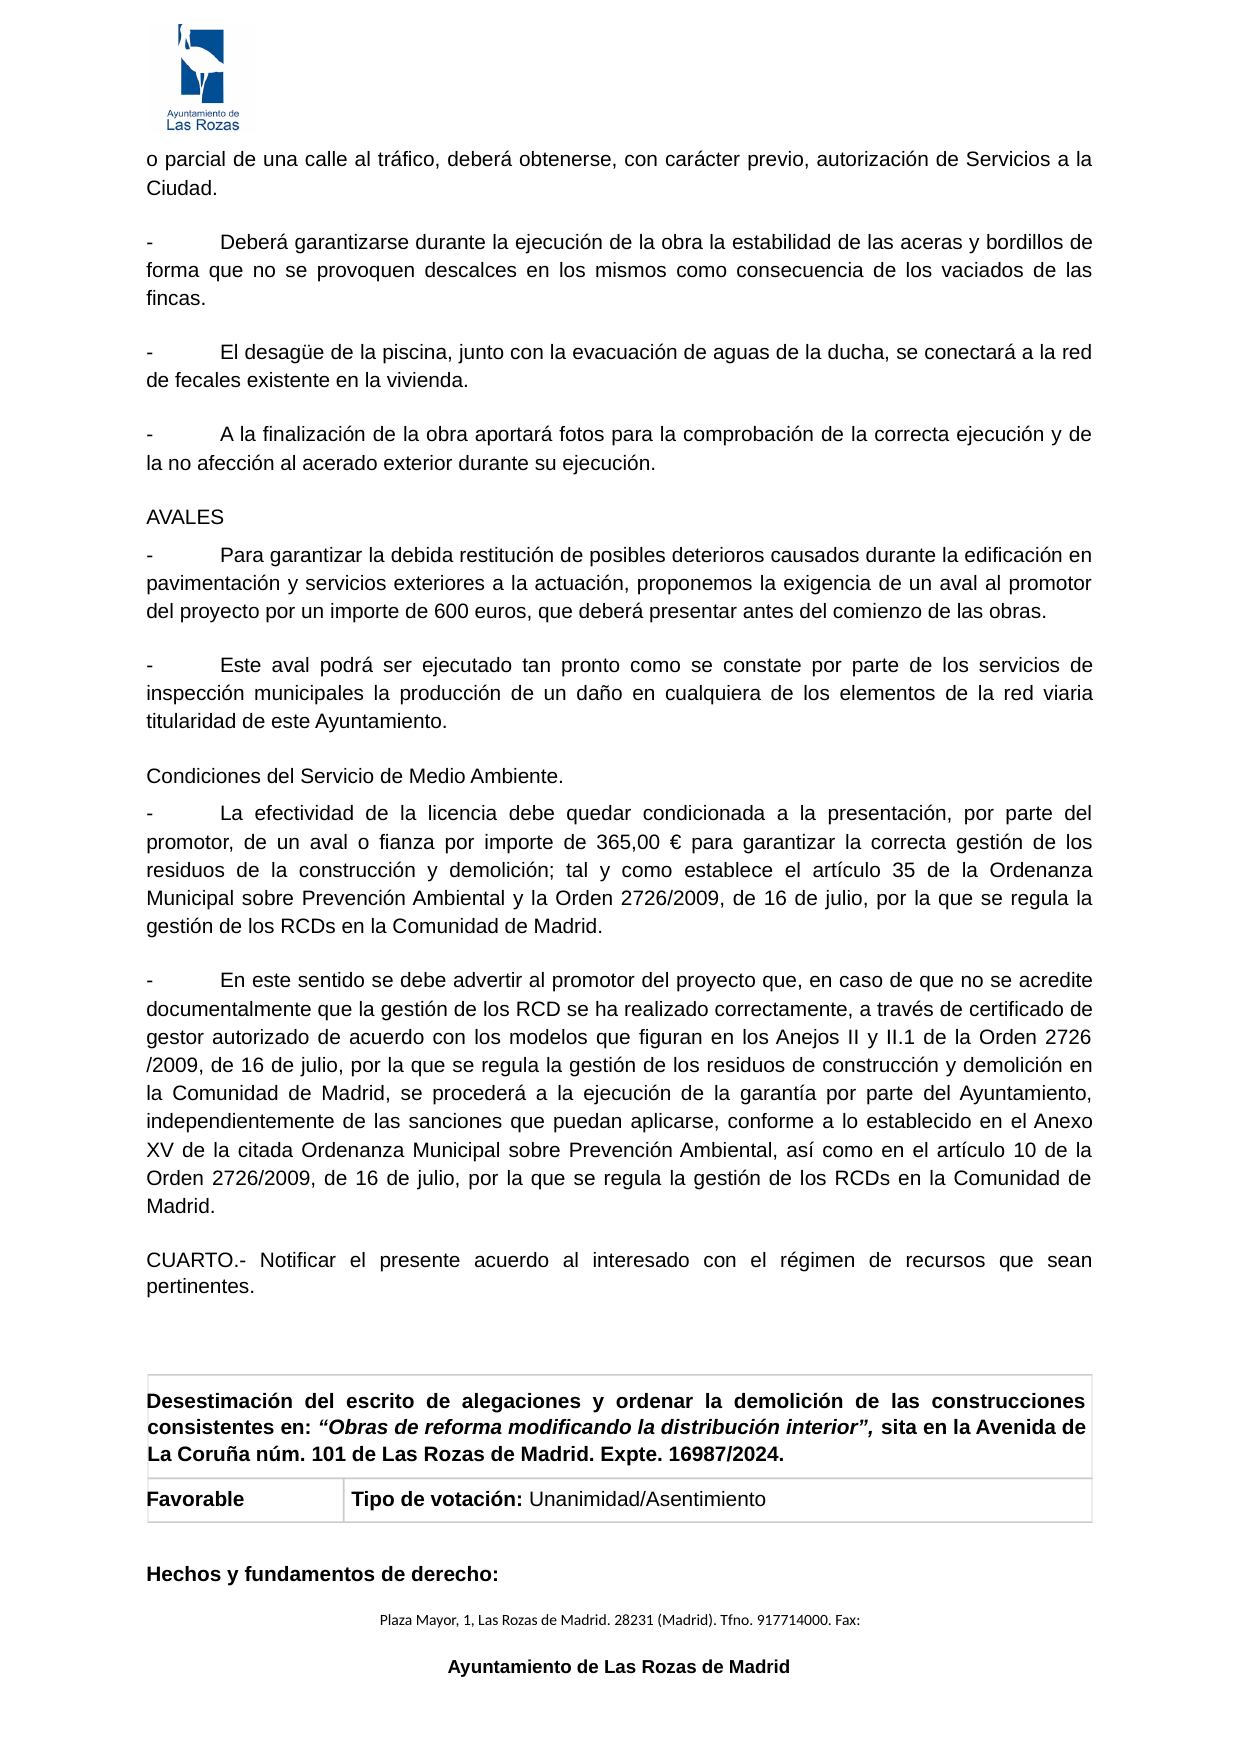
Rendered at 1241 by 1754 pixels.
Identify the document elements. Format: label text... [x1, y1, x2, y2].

list o parcial de una calle al tráfico, deberá obtenerse, con carácter previo, autorización de Servicios a la Ciudad. [146, 147, 1094, 199]
text Tipo de votación: Unanimidad/Asentimiento [345, 1486, 1090, 1510]
list A la finalización de la obra aportará fotos para la comprobación de la correcta ejecución y de la no afección al acerado exterior durante su ejecución. [146, 422, 1094, 474]
text CUARTO.- Notificar el presente acuerdo al interesado con el régimen de recursos que sean pertinentes. [146, 1248, 1094, 1297]
text Favorable [149, 1486, 342, 1510]
text Desestimación del escrito de alegaciones y ordenar la demolición de las construcciones consistentes en: “Obras de reforma modificando la distribución interior”, sita en la Avenida de La Coruña núm. 101 de Las Rozas de Madrid. Expte. 16987/2024. [149, 1389, 1087, 1465]
text AVALES [146, 504, 1094, 528]
text Hechos y fundamentos de derecho: [146, 1561, 1087, 1585]
list La efectividad de la licencia debe quedar condicionada a la presentación, por parte del promotor, de un aval o fianza por importe de 365,00 € para garantizar la correcta gestión de los residuos de la construcción y demolición; tal y como establece el artículo 35 de la Ordenanza Municipal sobre Prevención Ambiental y la Orden 2726/2009, de 16 de julio, por la que se regula la gestión de los RCDs en la Comunidad de Madrid. [146, 801, 1094, 938]
list En este sentido se debe advertir al promotor del proyecto que, en caso de que no se acredite documentalmente que la gestión de los RCD se ha realizado correctamente, a través de certificado de gestor autorizado de acuerdo con los modelos que figuran en los Anejos II y II.1 de la Orden 2726 /2009, de 16 de julio, por la que se regula la gestión de los residuos de construcción y demolición en la Comunidad de Madrid, se procederá a la ejecución de la garantía por parte del Ayuntamiento, independientemente de las sanciones que puedan aplicarse, conforme a lo establecido en el Anexo XV de la citada Ordenanza Municipal sobre Prevención Ambiental, así como en el artículo 10 de la Orden 2726/2009, de 16 de julio, por la que se regula la gestión de los RCDs en la Comunidad de Madrid. [146, 968, 1094, 1218]
list Este aval podrá ser ejecutado tan pronto como se constate por parte de los servicios de inspección municipales la producción de un daño en cualquiera de los elementos de la red viaria titularidad de este Ayuntamiento. [146, 653, 1094, 733]
text Condiciones del Servicio de Medio Ambiente. [146, 763, 1094, 787]
list Deberá garantizarse durante la ejecución de la obra la estabilidad de las aceras y bordillos de forma que no se provoquen descalces en los mismos como consecuencia de los vaciados de las fincas. [146, 229, 1094, 310]
list Para garantizar la debida restitución de posibles deterioros causados durante la edificación en pavimentación y servicios exteriores a la actuación, proponemos la exigencia de un aval al promotor del proyecto por un importe de 600 euros, que deberá presentar antes del comienzo de las obras. [146, 542, 1094, 623]
list El desagüe de la piscina, junto con la evacuación de aguas de la ducha, se conectará a la red de fecales existente en la vivienda. [146, 340, 1094, 392]
